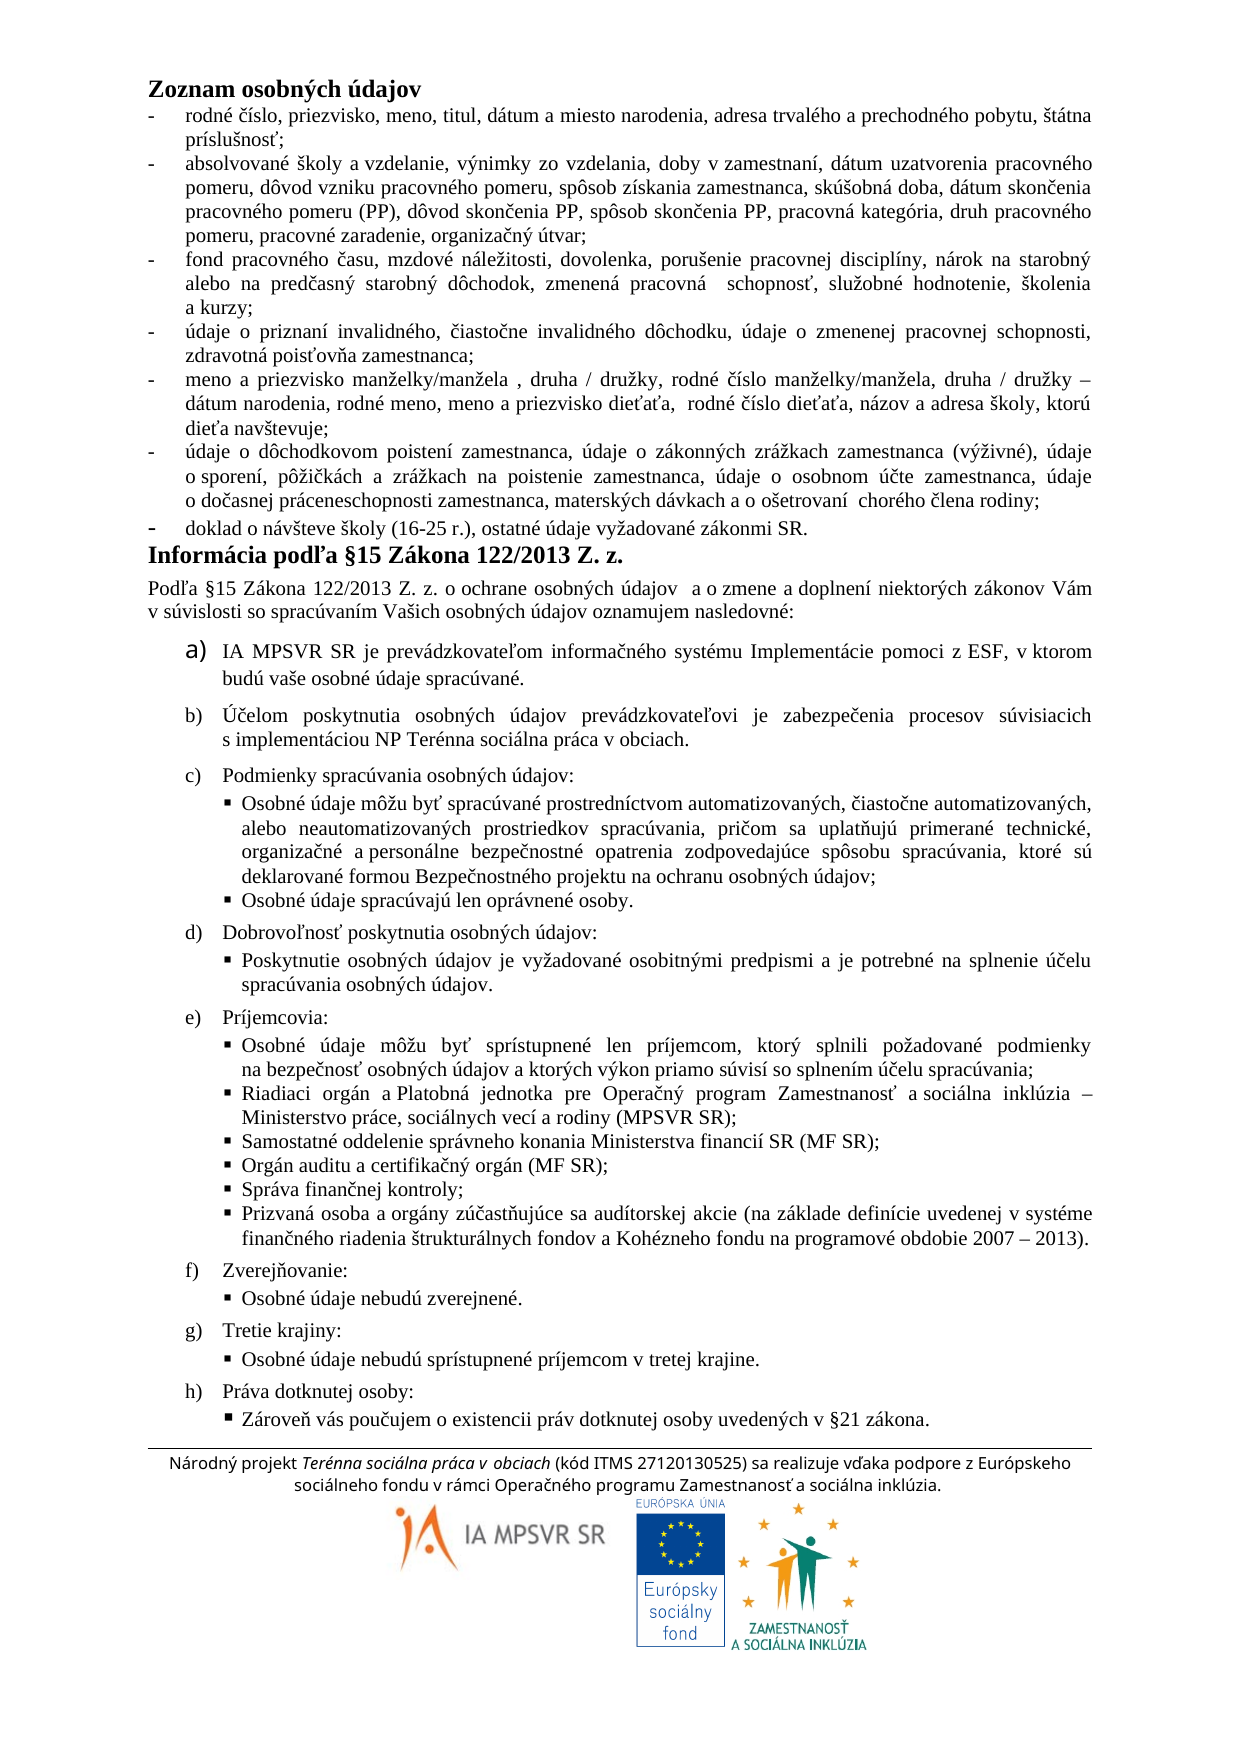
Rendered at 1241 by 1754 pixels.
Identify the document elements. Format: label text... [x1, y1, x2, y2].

list Príjemcovia: [185, 1005, 1092, 1029]
list Poskytnutie osobných údajov je vyžadované osobitnými predpismi a je potrebné na splnenie účelu spracúvania osobných údajov. [223, 948, 1092, 996]
list Práva dotknutej osoby: [185, 1379, 1092, 1403]
list meno a priezvisko manželky/manžela , druha / družky, rodné číslo manželky/manžela, druha / družky – dátum narodenia, rodné meno, meno a priezvisko dieťaťa, rodné číslo dieťaťa, názov a adresa školy, ktorú dieťa navštevuje; [148, 367, 1092, 439]
text Informácia podľa §15 Zákona 122/2013 Z. z. [148, 540, 1092, 569]
list Zároveň vás poučujem o existencii práv dotknutej osoby uvedených v §21 zákona. [223, 1407, 1092, 1432]
list údaje o priznaní invalidného, čiastočne invalidného dôchodku, údaje o zmenenej pracovnej schopnosti, zdravotná poisťovňa zamestnanca; [148, 319, 1092, 367]
list Osobné údaje nebudú sprístupnené príjemcom v tretej krajine. [223, 1347, 1092, 1371]
list rodné číslo, priezvisko, meno, titul, dátum a miesto narodenia, adresa trvalého a prechodného pobytu, štátna príslušnosť; [148, 103, 1092, 151]
list Podmienky spracúvania osobných údajov: [185, 763, 1092, 787]
list Osobné údaje môžu byť spracúvané prostredníctvom automatizovaných, čiastočne automatizovaných, alebo neautomatizovaných prostriedkov spracúvania, pričom sa uplatňujú primerané technické, organizačné a personálne bezpečnostné opatrenia zodpovedajúce spôsobu spracúvania, ktoré sú deklarované formou Bezpečnostného projektu na ochranu osobných údajov; [223, 791, 1092, 888]
list Samostatné oddelenie správneho konania Ministerstva financií SR (MF SR); [223, 1129, 1092, 1153]
list Riadiaci orgán a Platobná jednotka pre Operačný program Zamestnanosť a sociálna inklúzia – Ministerstvo práce, sociálnych vecí a rodiny (MPSVR SR); [223, 1081, 1092, 1129]
list Orgán auditu a certifikačný orgán (MF SR); [223, 1153, 1092, 1177]
list fond pracovného času, mzdové náležitosti, dovolenka, porušenie pracovnej disciplíny, nárok na starobný alebo na predčasný starobný dôchodok, zmenená pracovná schopnosť, služobné hodnotenie, školenia a kurzy; [148, 247, 1092, 319]
list Prizvaná osoba a orgány zúčastňujúce sa audítorskej akcie (na základe definície uvedenej v systéme finančného riadenia štrukturálnych fondov a Kohézneho fondu na programové obdobie 2007 – 2013). [223, 1201, 1092, 1249]
list Tretie krajiny: [185, 1318, 1092, 1342]
list údaje o dôchodkovom poistení zamestnanca, údaje o zákonných zrážkach zamestnanca (výživné), údaje o sporení, pôžičkách a zrážkach na poistenie zamestnanca, údaje o osobnom účte zamestnanca, údaje o dočasnej práceneschopnosti zamestnanca, materských dávkach a o ošetrovaní chorého člena rodiny; [148, 439, 1092, 512]
list Osobné údaje nebudú zverejnené. [223, 1286, 1092, 1310]
text Podľa §15 Zákona 122/2013 Z. z. o ochrane osobných údajov a o zmene a doplnení niektorých zákonov Vám v súvislosti so spracúvaním Vašich osobných údajov oznamujem nasledovné: [148, 575, 1092, 623]
list absolvované školy a vzdelanie, výnimky zo vzdelania, doby v zamestnaní, dátum uzatvorenia pracovného pomeru, dôvod vzniku pracovného pomeru, spôsob získania zamestnanca, skúšobná doba, dátum skončenia pracovného pomeru (PP), dôvod skončenia PP, spôsob skončenia PP, pracovná kategória, druh pracovného pomeru, pracovné zaradenie, organizačný útvar; [148, 151, 1092, 247]
list doklad o návšteve školy (16-25 r.), ostatné údaje vyžadované zákonmi SR. [148, 512, 1092, 540]
list Zverejňovanie: [185, 1258, 1092, 1282]
list IA MPSVR SR je prevádzkovateľom informačného systému Implementácie pomoci z ESF, v ktorom budú vaše osobné údaje spracúvané. [185, 632, 1092, 690]
list Správa finančnej kontroly; [223, 1177, 1092, 1201]
list Dobrovoľnosť poskytnutia osobných údajov: [185, 920, 1092, 944]
list Osobné údaje spracúvajú len oprávnené osoby. [223, 888, 1092, 912]
list Osobné údaje môžu byť sprístupnené len príjemcom, ktorý splnili požadované podmienky na bezpečnosť osobných údajov a ktorých výkon priamo súvisí so splnením účelu spracúvania; [223, 1033, 1092, 1081]
text Zoznam osobných údajov [148, 74, 1092, 103]
list Účelom poskytnutia osobných údajov prevádzkovateľovi je zabezpečenia procesov súvisiacich s implementáciou NP Terénna sociálna práca v obciach. [185, 702, 1092, 751]
